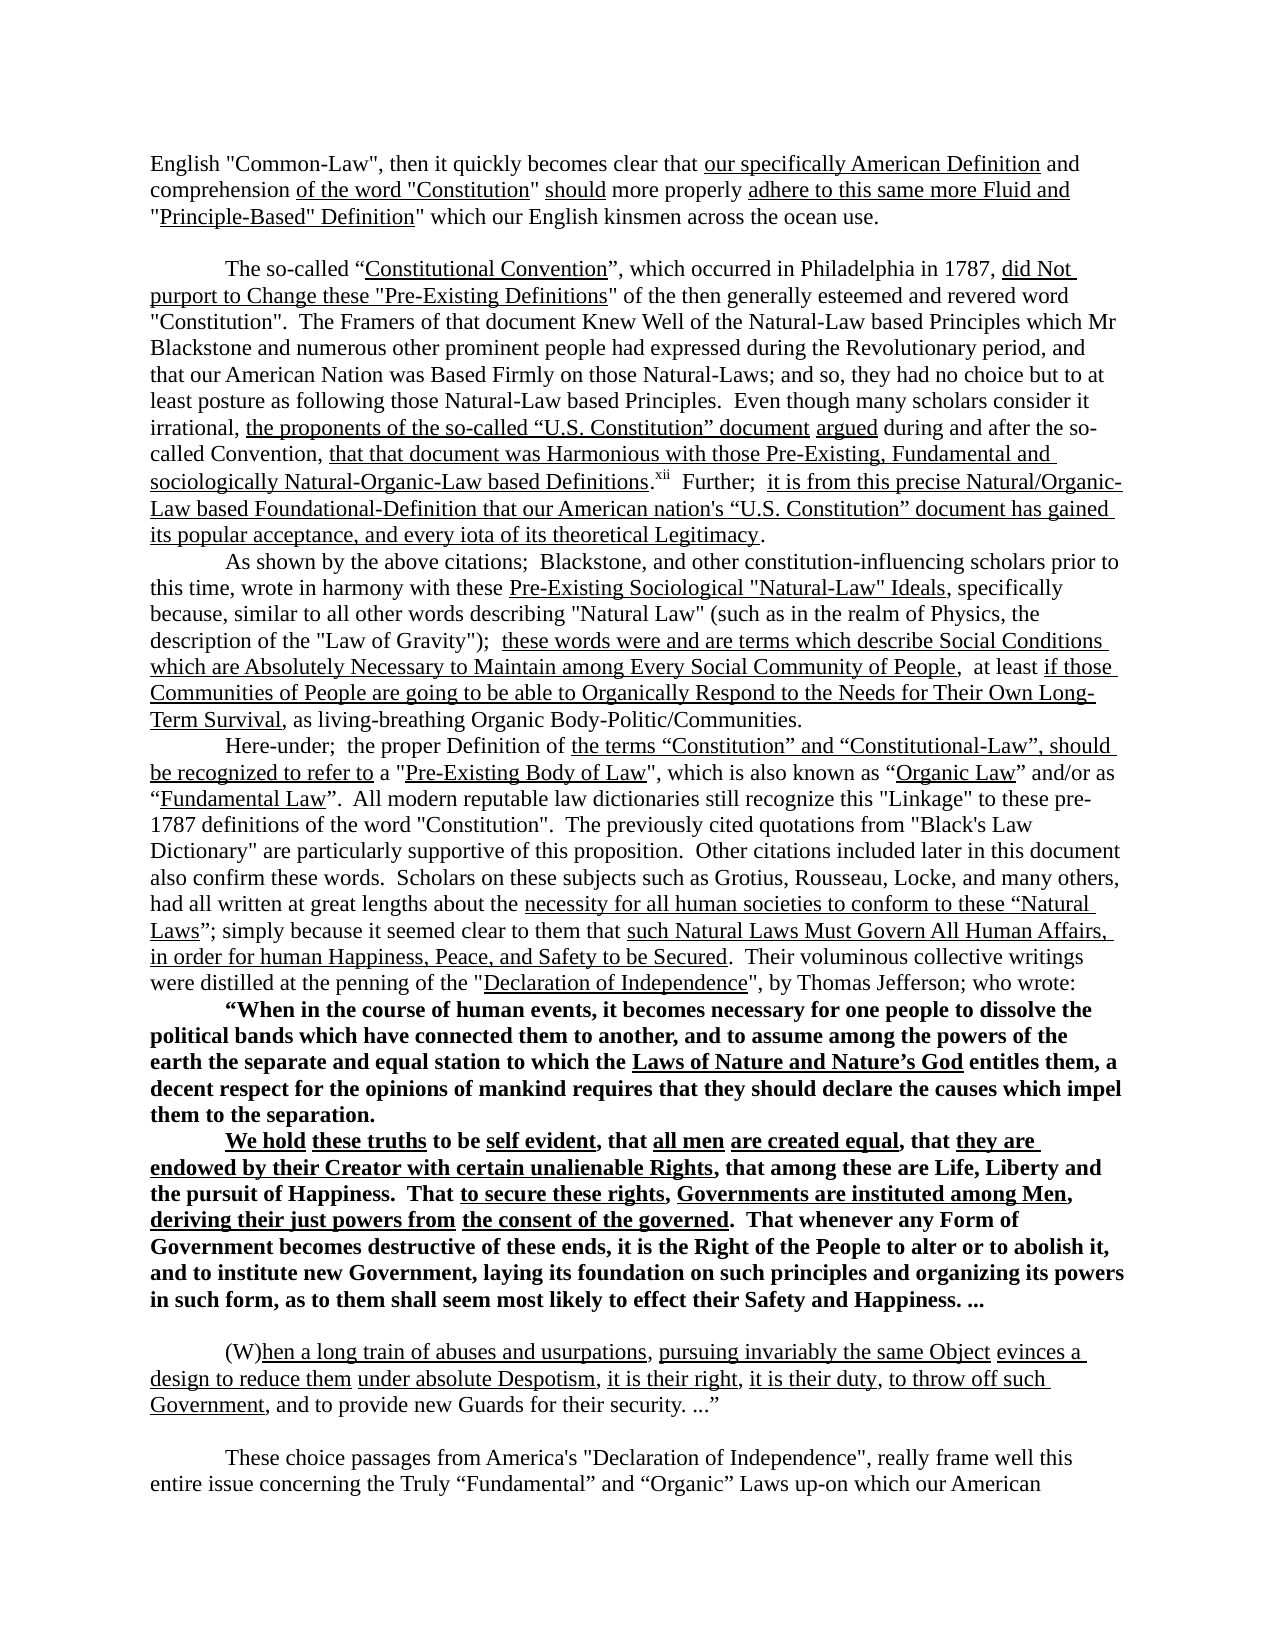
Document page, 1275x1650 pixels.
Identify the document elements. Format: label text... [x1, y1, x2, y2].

text Here-under; the proper Definition of the terms “Constitution” and “Constitutional-Law”, should be recognized to refer to a "Pre-Existing Body of Law", which is also known as “Organic Law” and/or as “Fundamental Law”. All modern reputable law dictionaries still recognize this "Linkage" to these pre-1787 definitions of the word "Constitution". The previously cited quotations from "Black's Law Dictionary" are particularly supportive of this proposition. Other citations included later in this document also confirm these words. Scholars on these subjects such as Grotius, Rousseau, Locke, and many others, had all written at great lengths about the necessity for all human societies to conform to these “Natural Laws”; simply because it seemed clear to them that such Natural Laws Must Govern All Human Affairs, in order for human Happiness, Peace, and Safety to be Secured. Their voluminous collective writings were distilled at the penning of the "Declaration of Independence", by Thomas Jefferson; who wrote: [150, 732, 1125, 996]
text “When in the course of human events, it becomes necessary for one people to dissolve the political bands which have connected them to another, and to assume among the powers of the earth the separate and equal station to which the Laws of Nature and Nature’s God entitles them, a decent respect for the opinions of mankind requires that they should declare the causes which impel them to the separation. [150, 996, 1125, 1127]
text The so-called “Constitutional Convention”, which occurred in Philadelphia in 1787, did Not purport to Change these "Pre-Existing Definitions" of the then generally esteemed and revered word "Constitution". The Framers of that document Knew Well of the Natural-Law based Principles which Mr Blackstone and numerous other prominent people had expressed during the Revolutionary period, and that our American Nation was Based Firmly on those Natural-Laws; and so, they had no choice but to at least posture as following those Natural-Law based Principles. Even though many scholars consider it irrational, the proponents of the so-called “U.S. Constitution” document argued during and after the so-called Convention, that that document was Harmonious with those Pre-Existing, Fundamental and sociologically Natural-Organic-Law based Definitions. Further; it is from this precise Natural/Organic-Law based Foundational-Definition that our American nation's “U.S. Constitution” document has gained its popular acceptance, and every iota of its theoretical Legitimacy. [150, 255, 1125, 548]
text As shown by the above citations; Blackstone, and other constitution-influencing scholars prior to this time, wrote in harmony with these Pre-Existing Sociological "Natural-Law" Ideals, specifically because, similar to all other words describing "Natural Law" (such as in the realm of Physics, the description of the "Law of Gravity"); these words were and are terms which describe Social Conditions which are Absolutely Necessary to Maintain among Every Social Community of People, at least if those Communities of People are going to be able to Organically Respond to the Needs for Their Own Long-Term Survival, as living-breathing Organic Body-Politic/Communities. [150, 548, 1125, 732]
text English "Common-Law", then it quickly becomes clear that our specifically American Definition and comprehension of the word "Constitution" should more properly adhere to this same more Fluid and "Principle-Based" Definition" which our English kinsmen across the ocean use. [150, 150, 1125, 229]
text We hold these truths to be self evident, that all men are created equal, that they are endowed by their Creator with certain unalienable Rights, that among these are Life, Liberty and the pursuit of Happiness. That to secure these rights, Governments are instituted among Men, deriving their just powers from the consent of the governed. That whenever any Form of Government becomes destructive of these ends, it is the Right of the People to alter or to abolish it, and to institute new Government, laying its foundation on such principles and organizing its powers in such form, as to them shall seem most likely to effect their Safety and Happiness. ... [150, 1127, 1125, 1312]
text These choice passages from America's "Declaration of Independence", really frame well this entire issue concerning the Truly “Fundamental” and “Organic” Laws up-on which our American [150, 1444, 1125, 1496]
text (W)hen a long train of abuses and usurpations, pursuing invariably the same Object evinces a design to reduce them under absolute Despotism, it is their right, it is their duty, to throw off such Government, and to provide new Guards for their security. ...” [150, 1338, 1125, 1417]
